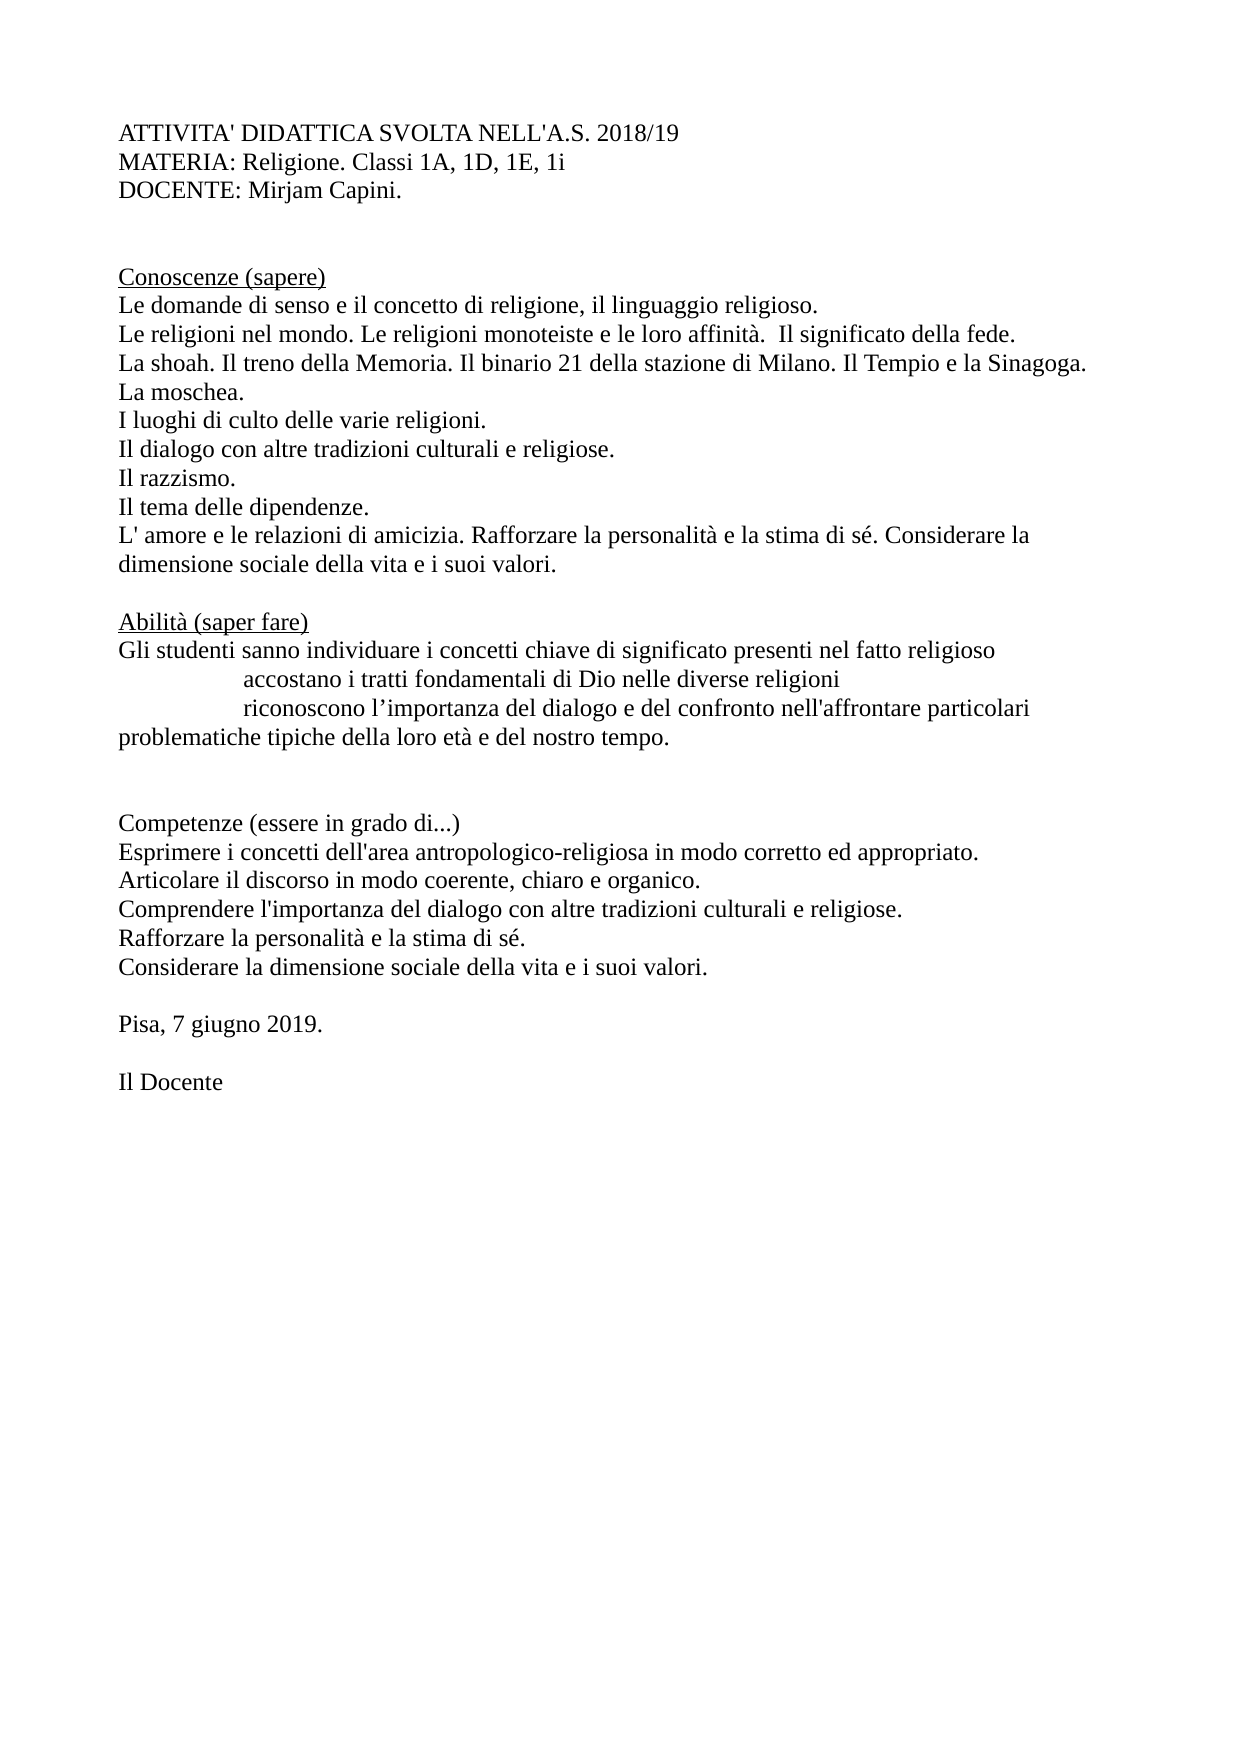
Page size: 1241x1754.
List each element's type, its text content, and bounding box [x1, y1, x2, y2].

text L' amore e le relazioni di amicizia. Rafforzare la personalità e la stima di sé. Considerare la dimensione sociale della vita e i suoi valori. [118, 521, 1122, 578]
text riconoscono l’importanza del dialogo e del confronto nell'affrontare particolari problematiche tipiche della loro età e del nostro tempo. [118, 693, 1122, 751]
text ATTIVITA' DIDATTICA SVOLTA NELL'A.S. 2018/19 [118, 118, 1122, 147]
text Le domande di senso e il concetto di religione, il linguaggio religioso. [118, 291, 1122, 319]
text Il razzismo. [118, 463, 1122, 492]
text Rafforzare la personalità e la stima di sé. [118, 923, 1122, 952]
text Esprimere i concetti dell'area antropologico-religiosa in modo corretto ed appropriato. [118, 837, 1122, 866]
text MATERIA: Religione. Classi 1A, 1D, 1E, 1i [118, 147, 1122, 176]
text La shoah. Il treno della Memoria. Il binario 21 della stazione di Milano. Il Tempio e la Sinagoga. [118, 348, 1122, 377]
text Considerare la dimensione sociale della vita e i suoi valori. [118, 952, 1122, 981]
text Abilità (saper fare) [118, 607, 1122, 636]
text Comprendere l'importanza del dialogo con altre tradizioni culturali e religiose. [118, 894, 1122, 923]
text DOCENTE: Mirjam Capini. [118, 176, 1122, 204]
text Le religioni nel mondo. Le religioni monoteiste e le loro affinità. Il significato della fede. [118, 319, 1122, 348]
text Conoscenze (sapere) [118, 262, 1122, 291]
text Il tema delle dipendenze. [118, 492, 1122, 521]
text Competenze (essere in grado di...) [118, 808, 1122, 837]
text Pisa, 7 giugno 2019. [118, 1009, 1122, 1038]
text Gli studenti sanno individuare i concetti chiave di significato presenti nel fatto religioso [118, 636, 1122, 664]
text Il dialogo con altre tradizioni culturali e religiose. [118, 434, 1122, 463]
text Il Docente [118, 1067, 1122, 1096]
text La moschea. [118, 377, 1122, 406]
text Articolare il discorso in modo coerente, chiaro e organico. [118, 866, 1122, 894]
text accostano i tratti fondamentali di Dio nelle diverse religioni [118, 664, 1122, 693]
text I luoghi di culto delle varie religioni. [118, 406, 1122, 434]
